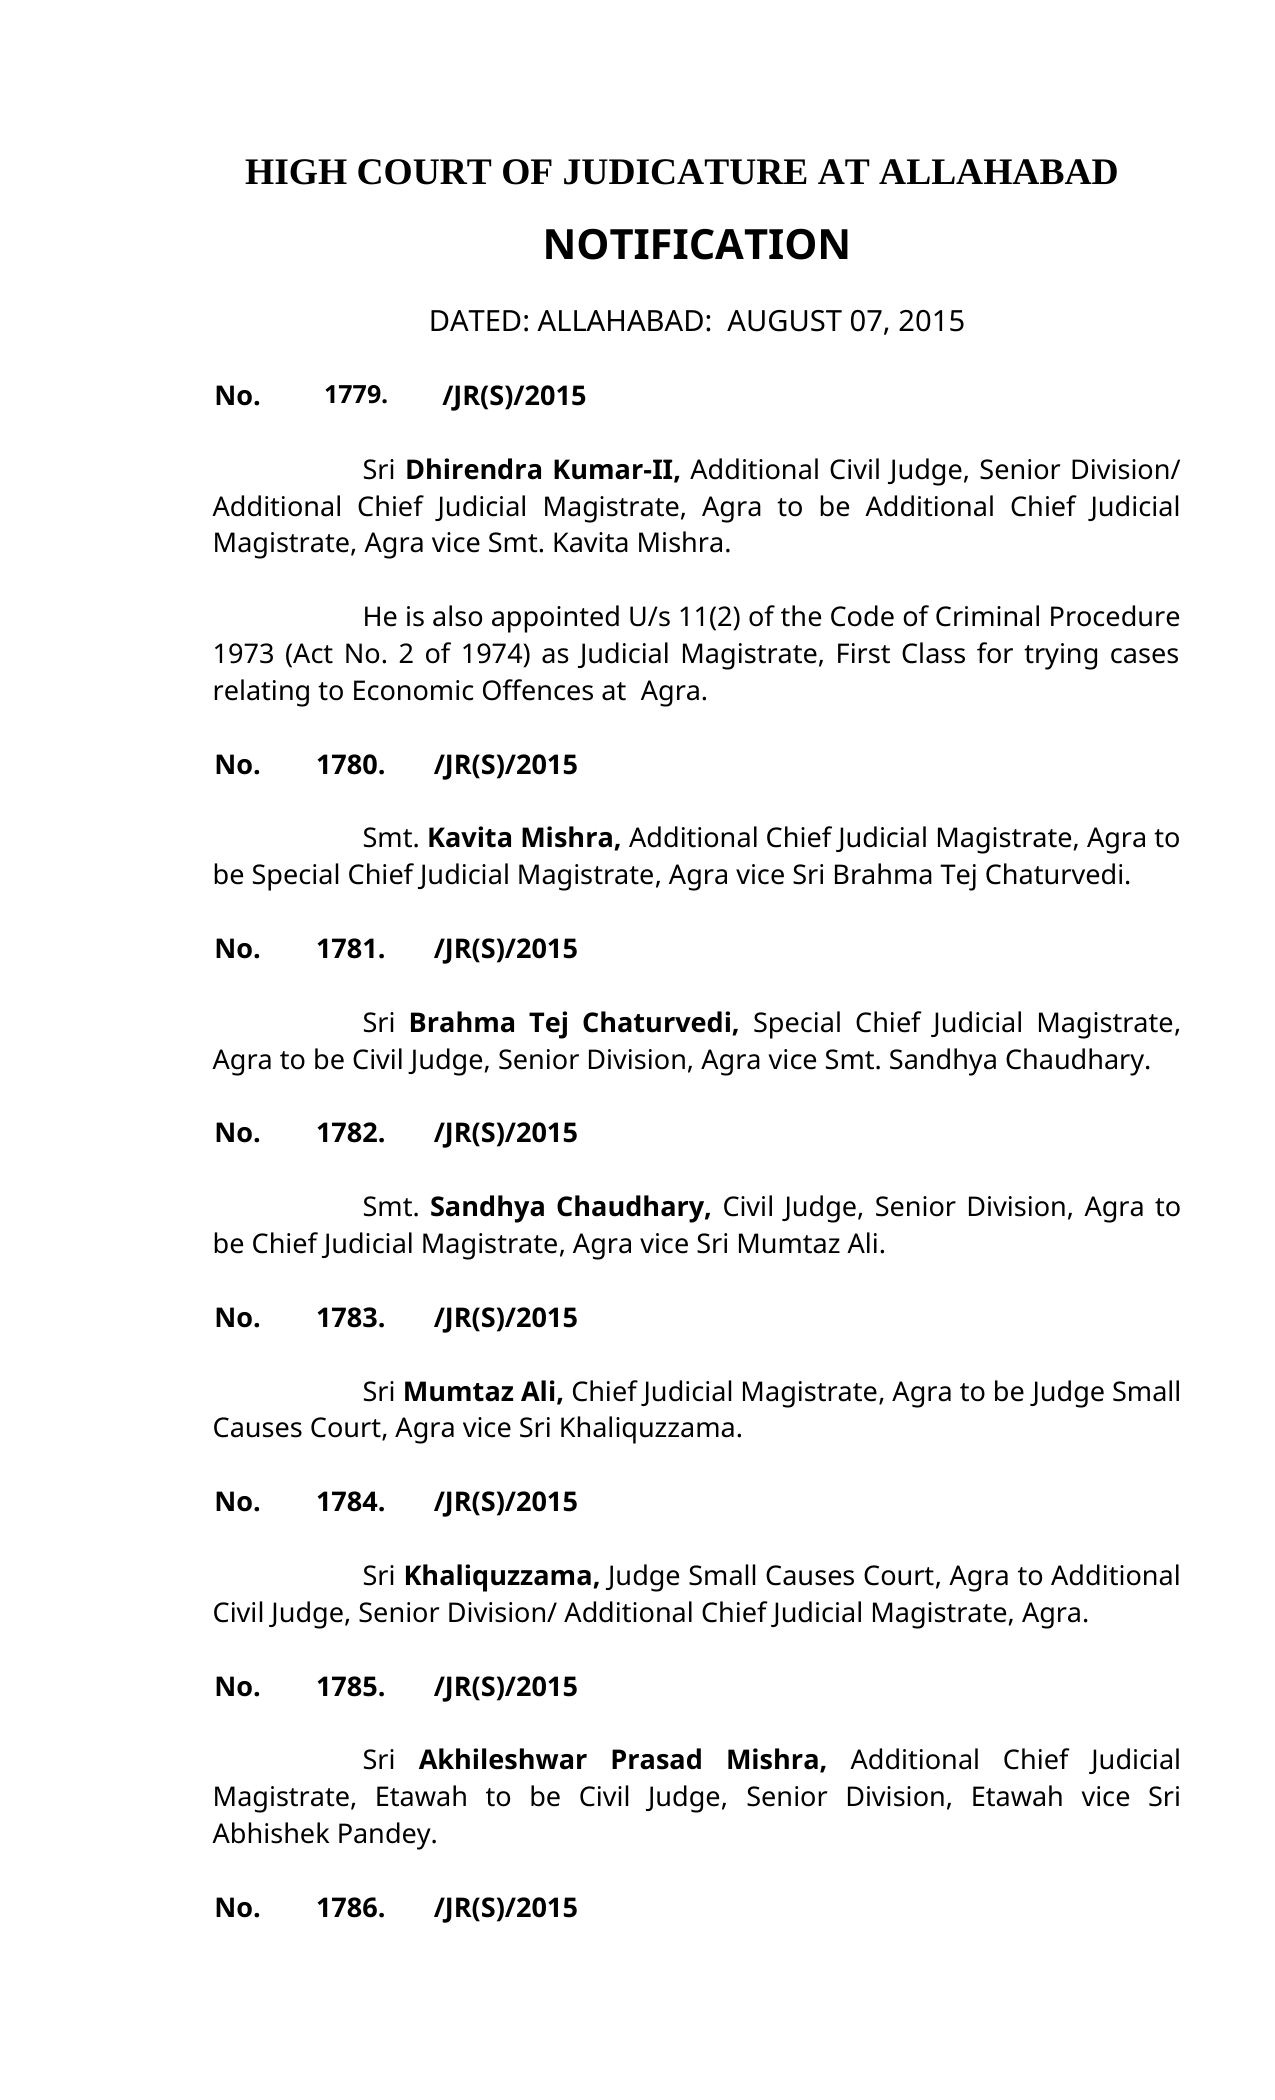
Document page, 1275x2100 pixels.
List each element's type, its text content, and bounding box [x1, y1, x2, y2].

table_header No. [203, 1888, 284, 1925]
table_header /JR(S)/2015 [422, 1888, 638, 1925]
table_header /JR(S)/2015 [422, 1298, 638, 1335]
title HIGH COURT OF JUDICATURE AT ALLAHABAD [175, 150, 1189, 193]
table_header [284, 1483, 422, 1519]
table_header /JR(S)/2015 [422, 1667, 638, 1704]
table_header No. [203, 745, 284, 782]
subtitle NOTIFICATION [212, 215, 1181, 271]
text Sri Akhileshwar Prasad Mishra, Additional Chief Judicial Magistrate, Etawah to be Civil Judge, Senior Division, Etawah vice Sri Abhishek Pandey. [212, 1741, 1181, 1851]
table_header [292, 376, 431, 413]
table_header [284, 930, 422, 966]
text Sri Brahma Tej Chaturvedi, Special Chief Judicial Magistrate, Agra to be Civil Judge, Senior Division, Agra vice Smt. Sandhya Chaudhary. [212, 1003, 1181, 1077]
table_header /JR(S)/2015 [422, 745, 638, 782]
table_header [284, 1667, 422, 1704]
subtitle DATED: ALLAHABAD: AUGUST 07, 2015 [212, 300, 1181, 339]
table_header [284, 1298, 422, 1335]
table_header No. [203, 930, 284, 966]
table_header [284, 745, 422, 782]
table_header No. [203, 1483, 284, 1519]
table_header No. [203, 1298, 284, 1335]
table_header /JR(S)/2015 [422, 1114, 638, 1151]
table_header /JR(S)/2015 [431, 376, 638, 413]
table_header [284, 1888, 422, 1925]
text He is also appointed U/s 11(2) of the Code of Criminal Procedure 1973 (Act No. 2 of 1974) as Judicial Magistrate, First Class for trying cases relating to Economic Offences at Agra. [212, 598, 1181, 708]
text Smt. Kavita Mishra, Additional Chief Judicial Magistrate, Agra to be Special Chief Judicial Magistrate, Agra vice Sri Brahma Tej Chaturvedi. [212, 819, 1181, 893]
table_header No. [203, 1114, 284, 1151]
table_header No. [203, 376, 292, 413]
table_header No. [203, 1667, 284, 1704]
text Sri Dhirendra Kumar-II, Additional Civil Judge, Senior Division/ Additional Chief Judicial Magistrate, Agra to be Additional Chief Judicial Magistrate, Agra vice Smt. Kavita Mishra. [212, 450, 1181, 561]
table_header /JR(S)/2015 [422, 1483, 638, 1519]
text Sri Khaliquzzama, Judge Small Causes Court, Agra to Additional Civil Judge, Senior Division/ Additional Chief Judicial Magistrate, Agra. [212, 1556, 1181, 1630]
text Smt. Sandhya Chaudhary, Civil Judge, Senior Division, Agra to be Chief Judicial Magistrate, Agra vice Sri Mumtaz Ali. [212, 1188, 1181, 1261]
text Sri Mumtaz Ali, Chief Judicial Magistrate, Agra to be Judge Small Causes Court, Agra vice Sri Khaliquzzama. [212, 1372, 1181, 1446]
table_header /JR(S)/2015 [422, 930, 638, 966]
table_header [284, 1114, 422, 1151]
